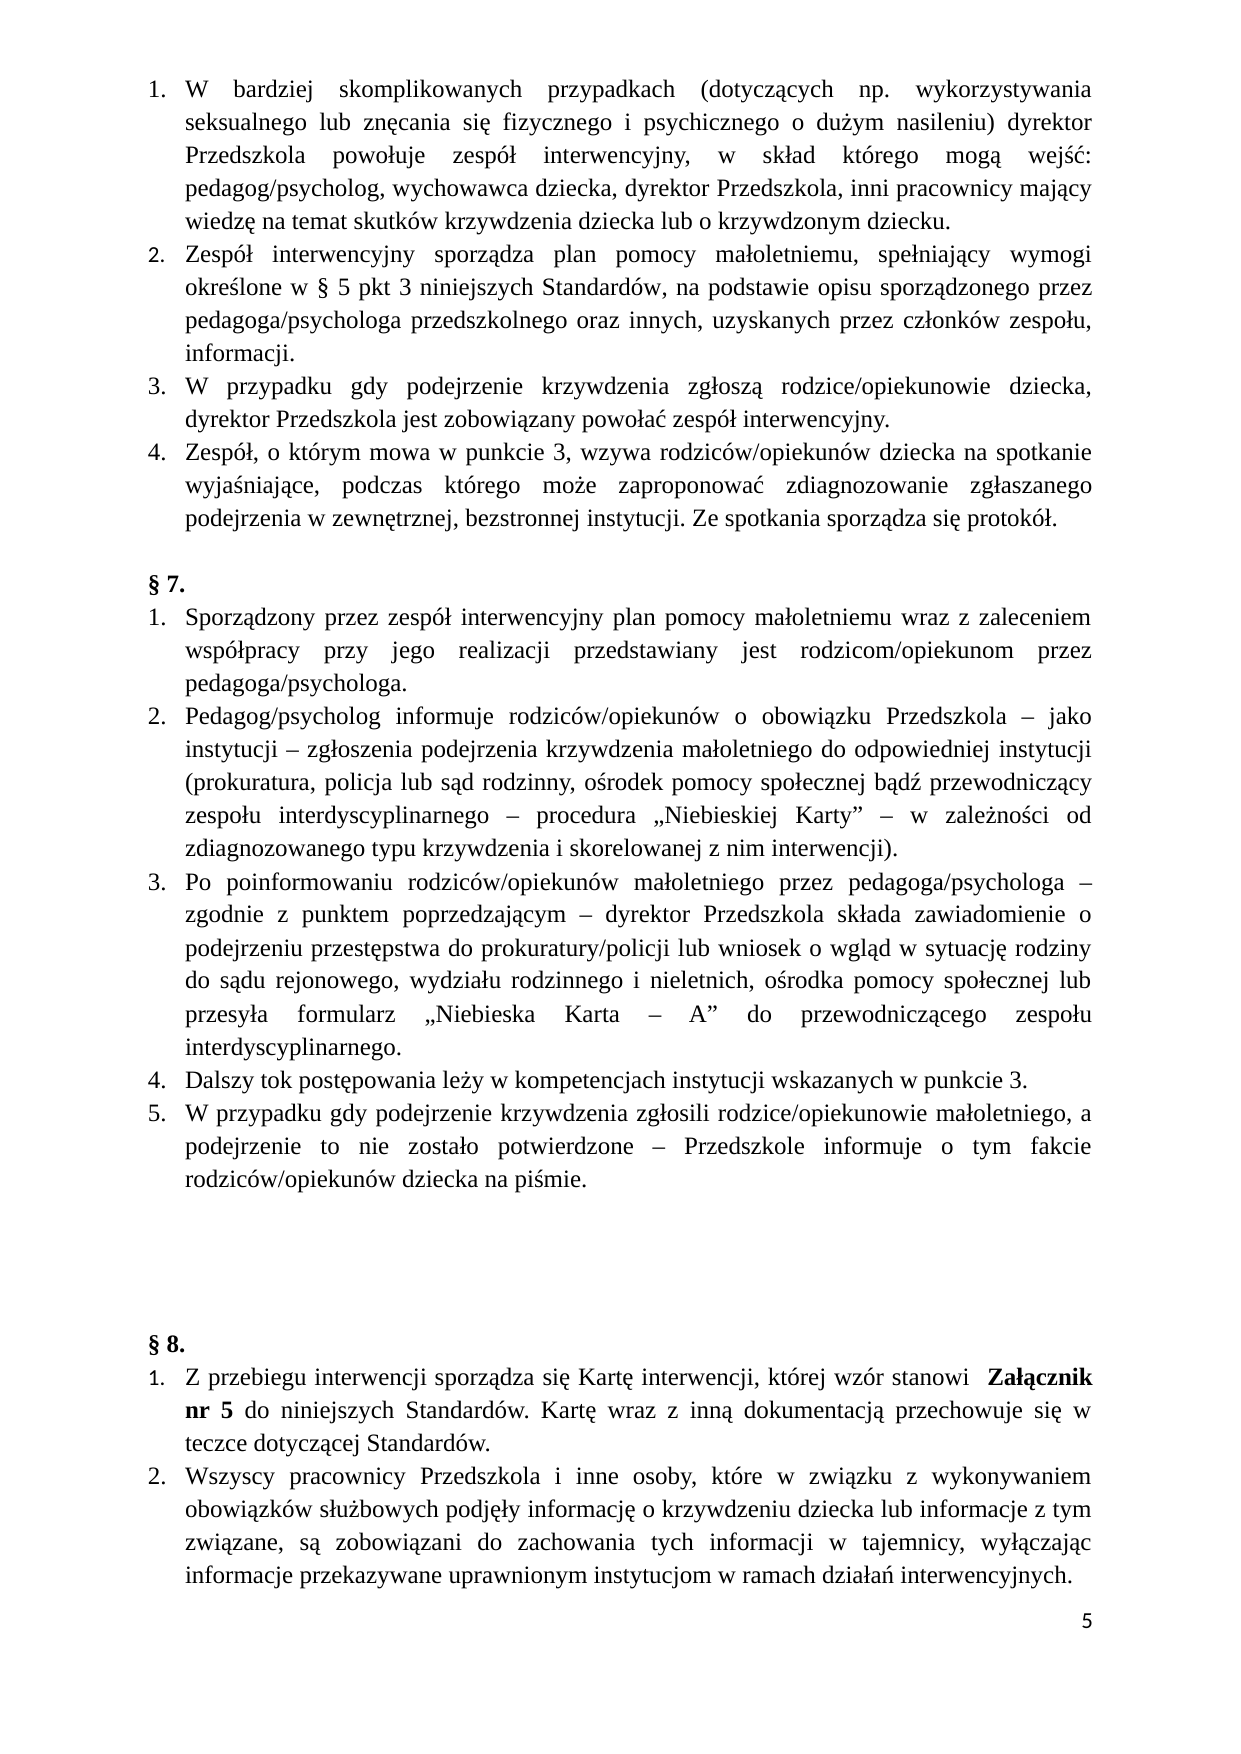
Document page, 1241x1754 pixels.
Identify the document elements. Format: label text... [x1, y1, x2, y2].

list Pedagog/psycholog informuje rodziców/opiekunów o obowiązku Przedszkola – jako instytucji – zgłoszenia podejrzenia krzywdzenia małoletniego do odpowiedniej instytucji (prokuratura, policja lub sąd rodzinny, ośrodek pomocy społecznej bądź przewodniczący zespołu interdyscyplinarnego – procedura „Niebieskiej Karty” – w zależności od zdiagnozowanego typu krzywdzenia i skorelowanej z nim interwencji). [148, 701, 1093, 862]
list Wszyscy pracownicy Przedszkola i inne osoby, które w związku z wykonywaniem obowiązków służbowych podjęły informację o krzywdzeniu dziecka lub informacje z tym związane, są zobowiązani do zachowania tych informacji w tajemnicy, wyłączając informacje przekazywane uprawnionym instytucjom w ramach działań interwencyjnych. [148, 1461, 1093, 1589]
list W przypadku gdy podejrzenie krzywdzenia zgłoszą rodzice/opiekunowie dziecka, dyrektor Przedszkola jest zobowiązany powołać zespół interwencyjny. [148, 371, 1093, 433]
list Zespół, o którym mowa w punkcie 3, wzywa rodziców/opiekunów dziecka na spotkanie wyjaśniające, podczas którego może zaproponować zdiagnozowanie zgłaszanego podejrzenia w zewnętrznej, bezstronnej instytucji. Ze spotkania sporządza się protokół. [148, 437, 1093, 532]
list Zespół interwencyjny sporządza plan pomocy małoletniemu, spełniający wymogi określone w § 5 pkt 3 niniejszych Standardów, na podstawie opisu sporządzonego przez pedagoga/psychologa przedszkolnego oraz innych, uzyskanych przez członków zespołu, informacji. [148, 239, 1093, 367]
list Sporządzony przez zespół interwencyjny plan pomocy małoletniemu wraz z zaleceniem współpracy przy jego realizacji przedstawiany jest rodzicom/opiekunom przez pedagoga/psychologa. [148, 602, 1093, 697]
list Po poinformowaniu rodziców/opiekunów małoletniego przez pedagoga/psychologa – zgodnie z punktem poprzedzającym – dyrektor Przedszkola składa zawiadomienie o podejrzeniu przestępstwa do prokuratury/policji lub wniosek o wgląd w sytuację rodziny do sądu rejonowego, wydziału rodzinnego i nieletnich, ośrodka pomocy społecznej lub przesyła formularz „Niebieska Karta – A” do przewodniczącego zespołu interdyscyplinarnego. [148, 867, 1093, 1060]
list Dalszy tok postępowania leży w kompetencjach instytucji wskazanych w punkcie 3. [148, 1065, 1093, 1093]
text § 7. [148, 569, 1093, 598]
text § 8. [148, 1329, 1093, 1358]
list Z przebiegu interwencji sporządza się Kartę interwencji, której wzór stanowi Załącznik nr 5 do niniejszych Standardów. Kartę wraz z inną dokumentacją przechowuje się w teczce dotyczącej Standardów. [148, 1362, 1093, 1457]
list W bardziej skomplikowanych przypadkach (dotyczących np. wykorzystywania seksualnego lub znęcania się fizycznego i psychicznego o dużym nasileniu) dyrektor Przedszkola powołuje zespół interwencyjny, w skład którego mogą wejść: pedagog/psycholog, wychowawca dziecka, dyrektor Przedszkola, inni pracownicy mający wiedzę na temat skutków krzywdzenia dziecka lub o krzywdzonym dziecku. [148, 74, 1093, 234]
list W przypadku gdy podejrzenie krzywdzenia zgłosili rodzice/opiekunowie małoletniego, a podejrzenie to nie zostało potwierdzone – Przedszkole informuje o tym fakcie rodziców/opiekunów dziecka na piśmie. [148, 1098, 1093, 1192]
